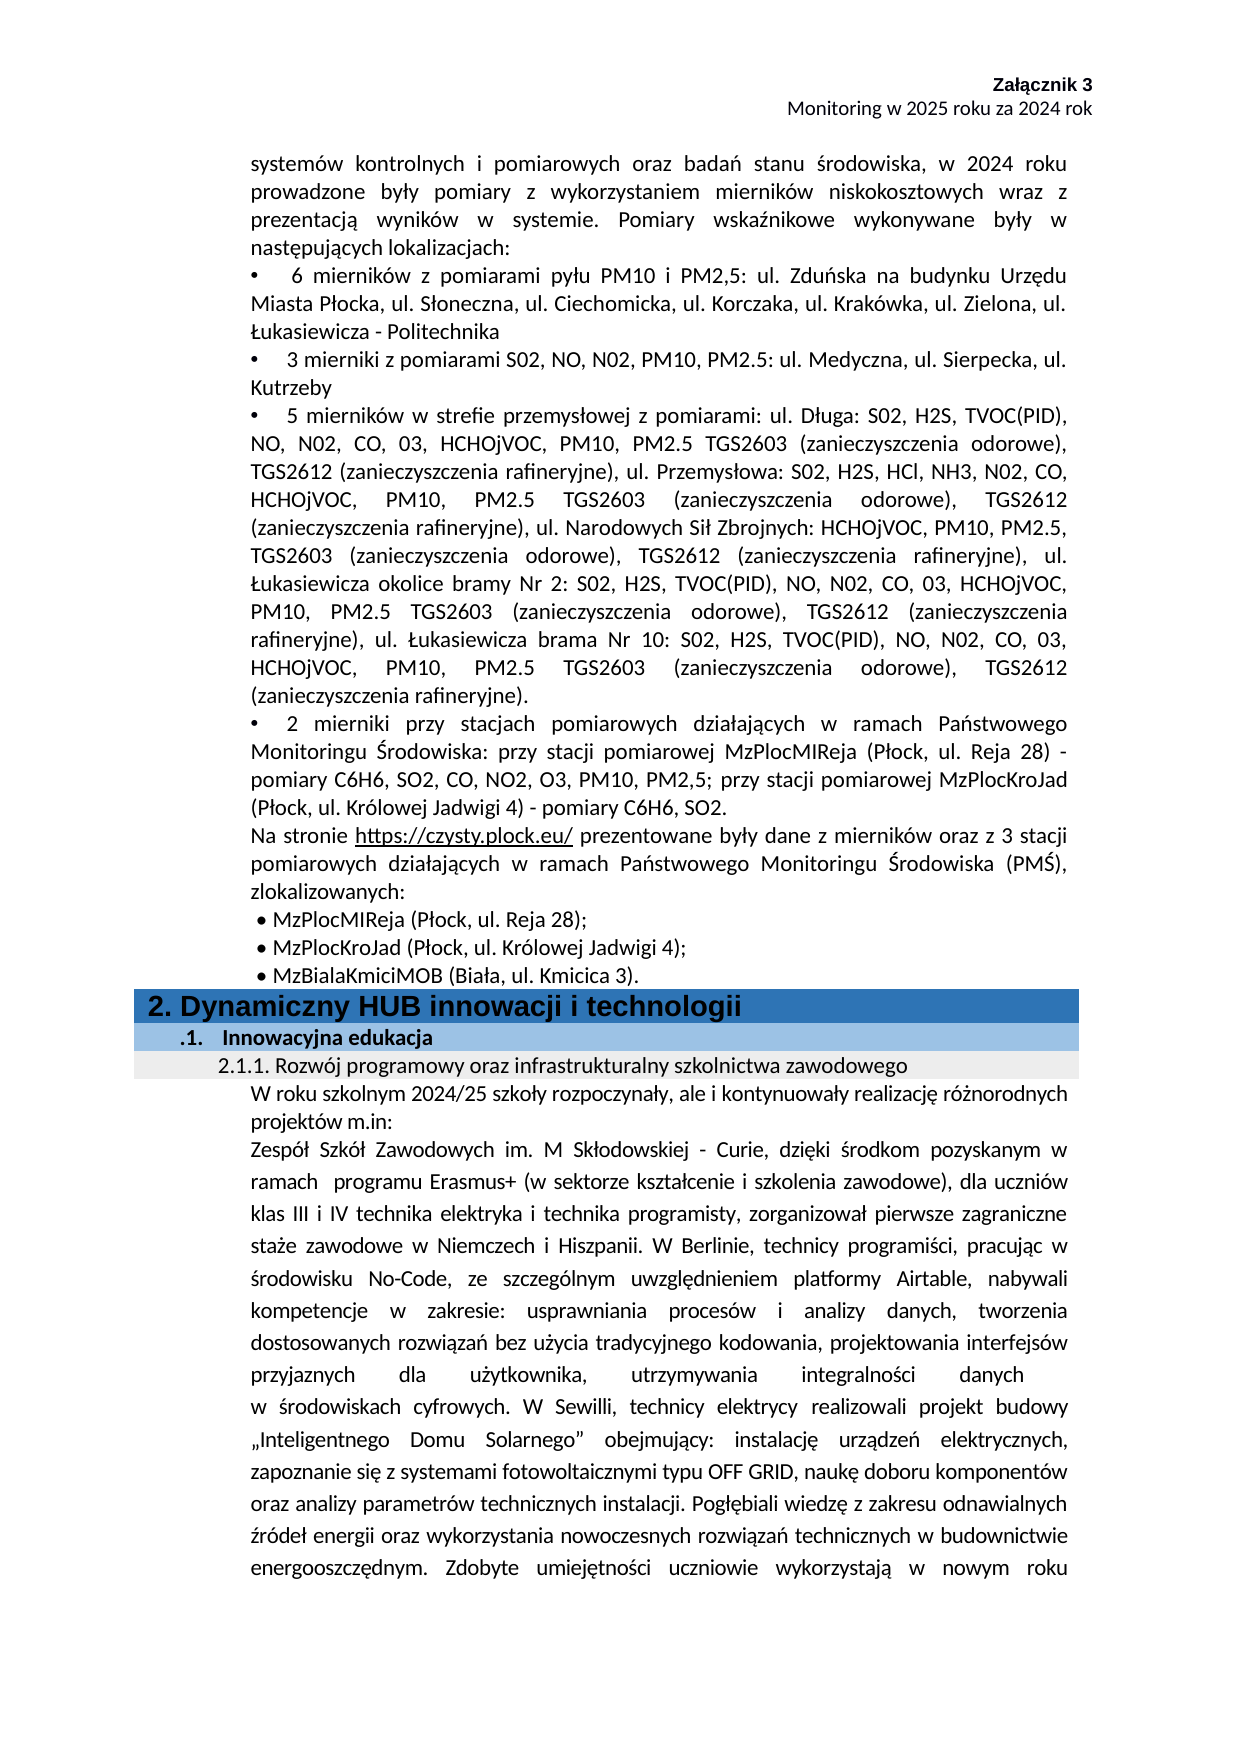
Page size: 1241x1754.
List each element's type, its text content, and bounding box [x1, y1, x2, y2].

table_cell [134, 1051, 166, 1079]
table_cell [166, 149, 204, 989]
table_cell [166, 1079, 204, 1581]
table_cell [134, 1079, 166, 1581]
table_cell [166, 1051, 204, 1079]
table_cell [204, 149, 237, 989]
table_cell [134, 149, 166, 989]
table_cell Innowacyjna edukacja [166, 1023, 1079, 1051]
table_cell W roku szkolnym 2024/25 szkoły rozpoczynały, ale i kontynuowały realizację różnorodnych projektów m.in: Zespół Szkół Zawodowych im. M Skłodowskiej - Curie, dzięki środkom pozyskanym w ramach programu Erasmus+ (w sektorze kształcenie i szkolenia zawodowe), dla uczniów klas III i IV technika elektryka i technika programisty, zorganizował pierwsze zagraniczne staże zawodowe w Niemczech i Hiszpanii. W Berlinie, technicy programiści, pracując w środowisku No-Code, ze szczególnym uwzględnieniem platformy Airtable, nabywali kompetencje w zakresie: usprawniania procesów i analizy danych, tworzenia dostosowanych rozwiązań bez użycia tradycyjnego kodowania, projektowania interfejsów przyjaznych dla użytkownika, utrzymywania integralności danych w środowiskach cyfrowych. W Sewilli, technicy elektrycy realizowali projekt budowy „Inteligentnego Domu Solarnego” obejmujący: instalację urządzeń elektrycznych, zapoznanie się z systemami fotowoltaicznymi typu OFF GRID, naukę doboru komponentów oraz analizy parametrów technicznych instalacji. Pogłębiali wiedzę z zakresu odnawialnych źródeł energii oraz wykorzystania nowoczesnych rozwiązań technicznych w budownictwie energooszczędnym. Zdobyte umiejętności uczniowie wykorzystają w nowym roku [237, 1079, 1079, 1581]
table_cell systemów kontrolnych i pomiarowych oraz badań stanu środowiska, w 2024 roku prowadzone były pomiary z wykorzystaniem mierników niskokosztowych wraz z prezentacją wyników w systemie. Pomiary wskaźnikowe wykonywane były w następujących lokalizacjach: 6 mierników z pomiarami pyłu PM10 i PM2,5: ul. Zduńska na budynku Urzędu Miasta Płocka, ul. Słoneczna, ul. Ciechomicka, ul. Korczaka, ul. Krakówka, ul. Zielona, ul. Łukasiewicza - Politechnika 3 mierniki z pomiarami S02, NO, N02, PM10, PM2.5: ul. Medyczna, ul. Sierpecka, ul. Kutrzeby 5 mierników w strefie przemysłowej z pomiarami: ul. Długa: S02, H2S, TVOC(PID), NO, N02, CO, 03, HCHOjVOC, PM10, PM2.5 TGS2603 (zanieczyszczenia odorowe), TGS2612 (zanieczyszczenia rafineryjne), ul. Przemysłowa: S02, H2S, HCl, NH3, N02, CO, HCHOjVOC, PM10, PM2.5 TGS2603 (zanieczyszczenia odorowe), TGS2612 (zanieczyszczenia rafineryjne), ul. Narodowych Sił Zbrojnych: HCHOjVOC, PM10, PM2.5, TGS2603 (zanieczyszczenia odorowe), TGS2612 (zanieczyszczenia rafineryjne), ul. Łukasiewicza okolice bramy Nr 2: S02, H2S, TVOC(PID), NO, N02, CO, 03, HCHOjVOC, PM10, PM2.5 TGS2603 (zanieczyszczenia odorowe), TGS2612 (zanieczyszczenia rafineryjne), ul. Łukasiewicza brama Nr 10: S02, H2S, TVOC(PID), NO, N02, CO, 03, HCHOjVOC, PM10, PM2.5 TGS2603 (zanieczyszczenia odorowe), TGS2612 (zanieczyszczenia rafineryjne). 2 mierniki przy stacjach pomiarowych działających w ramach Państwowego Monitoringu Środowiska: przy stacji pomiarowej MzPlocMIReja (Płock, ul. Reja 28) - pomiary C6H6, SO2, CO, NO2, O3, PM10, PM2,5; przy stacji pomiarowej MzPlocKroJad (Płock, ul. Królowej Jadwigi 4) - pomiary C6H6, SO2. Na stronie https://czysty.plock.eu/ prezentowane były dane z mierników oraz z 3 stacji pomiarowych działających w ramach Państwowego Monitoringu Środowiska (PMŚ), zlokalizowanych: • MzPlocMIReja (Płock, ul. Reja 28); • MzPlocKroJad (Płock, ul. Królowej Jadwigi 4); • MzBialaKmiciMOB (Biała, ul. Kmicica 3). [237, 149, 1079, 989]
table_cell 2. Dynamiczny HUB innowacji i technologii [134, 989, 1079, 1023]
table_cell [204, 1079, 237, 1581]
table_cell 2.1.1. Rozwój programowy oraz infrastrukturalny szkolnictwa zawodowego [204, 1051, 1079, 1079]
table_cell [134, 1023, 166, 1051]
